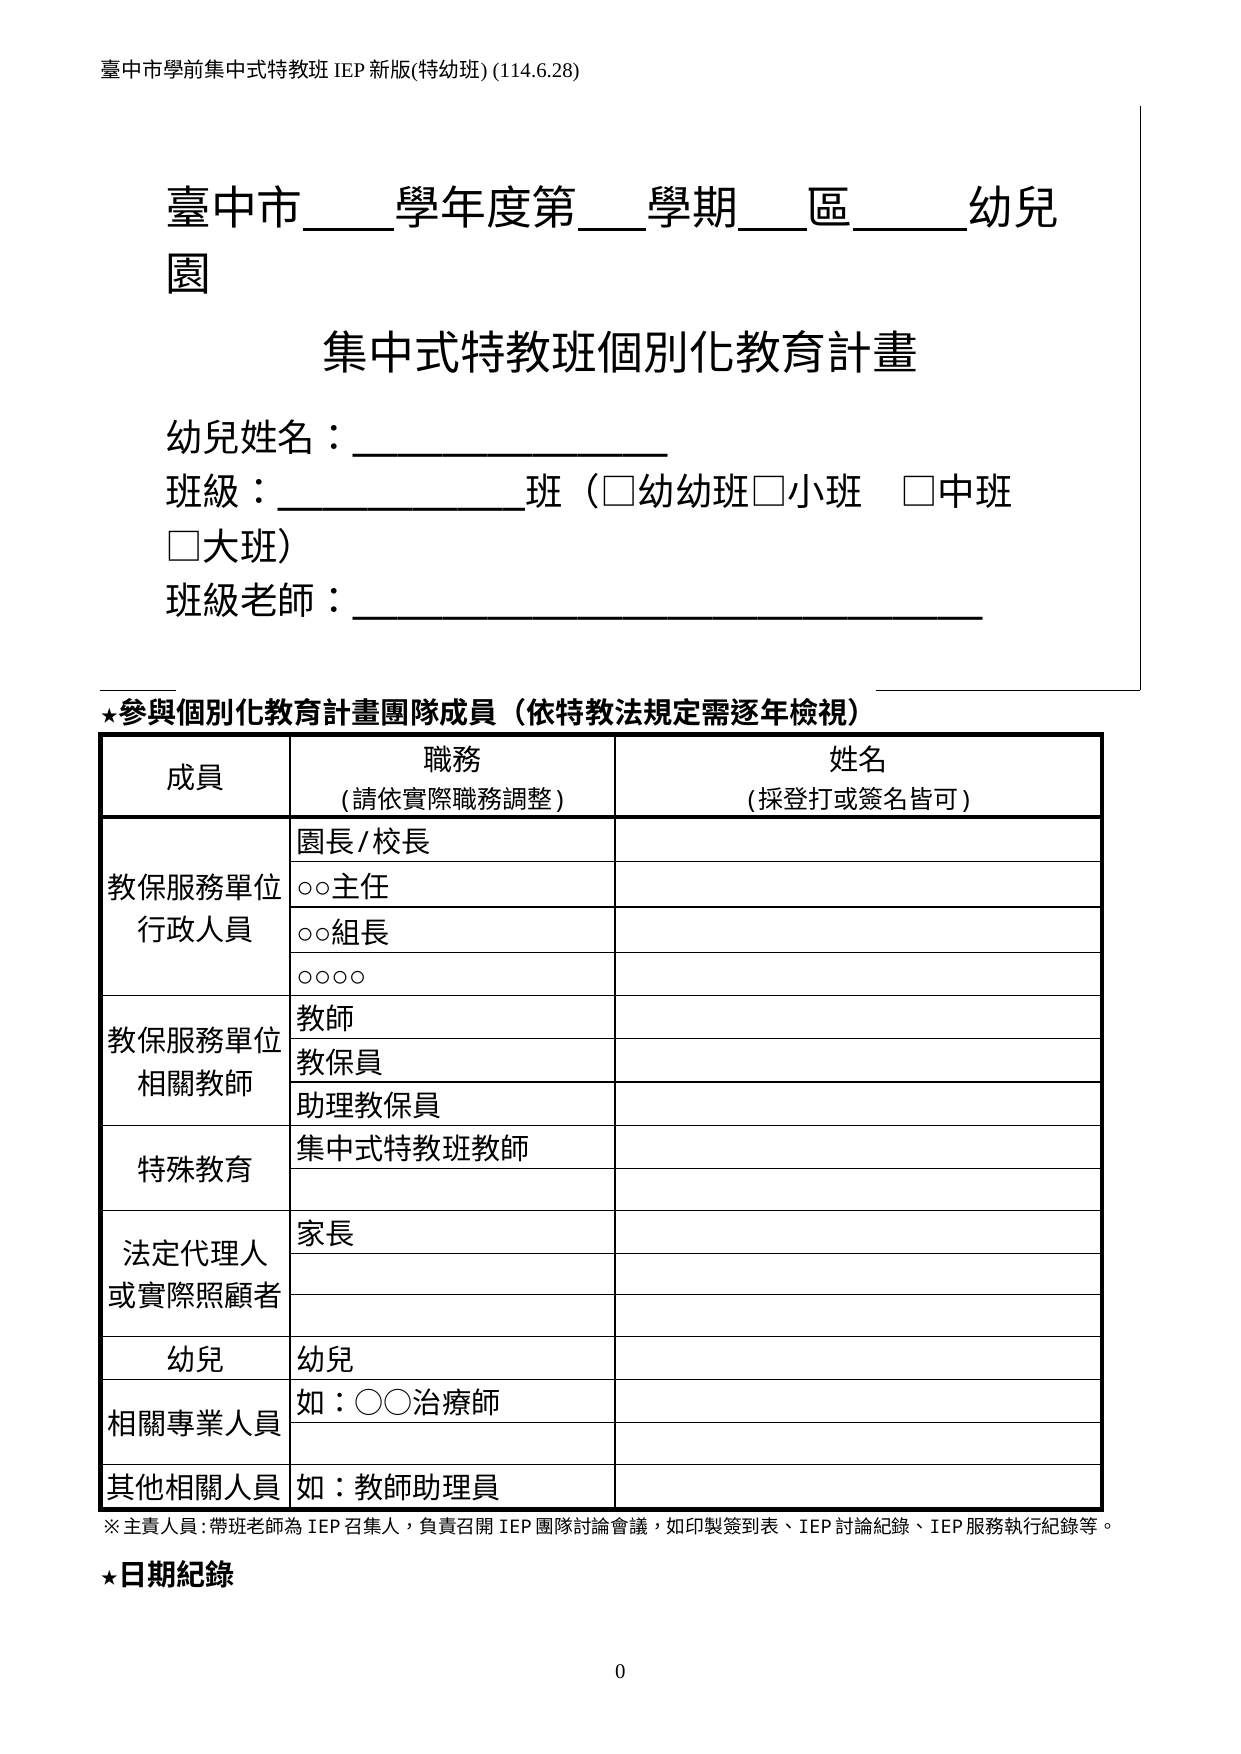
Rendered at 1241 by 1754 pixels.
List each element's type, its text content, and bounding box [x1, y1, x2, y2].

table_cell [616, 996, 1100, 1038]
text 班級老師：____________________________ [100, 571, 1140, 690]
table_cell [616, 1337, 1100, 1379]
text 幼兒姓名：______________ [100, 343, 1140, 462]
table_cell 教師 [291, 996, 614, 1038]
text 班級：___________班（□幼幼班□小班 □中班 □大班） [100, 462, 1140, 571]
table_cell [616, 862, 1100, 906]
table_cell [616, 1083, 1100, 1125]
table_cell [616, 1380, 1100, 1422]
table_cell [616, 953, 1100, 995]
table_cell ○○組長 [291, 908, 614, 952]
table_cell 其他相關人員 [103, 1465, 289, 1507]
table_cell [291, 1169, 614, 1209]
table_cell [616, 1295, 1100, 1336]
table_cell [616, 1423, 1100, 1463]
table_cell ○○主任 [291, 862, 614, 906]
table_cell 教保員 [291, 1039, 614, 1081]
table_cell [616, 1465, 1100, 1507]
table_cell ○○○○ [291, 953, 614, 995]
table_cell 相關專業人員 [103, 1380, 289, 1463]
table_cell [291, 1423, 614, 1463]
table_cell [616, 1211, 1100, 1253]
table_cell [291, 1254, 614, 1294]
table_cell [616, 1039, 1100, 1081]
text 集中式特教班個別化教育計畫 [100, 252, 1140, 343]
text ★日期紀錄 [100, 1551, 1140, 1594]
table_cell [616, 1126, 1100, 1168]
table_cell 教保服務單位 行政人員 [103, 819, 289, 995]
text ★參與個別化教育計畫團隊成員（依特教法規定需逐年檢視） [100, 690, 1140, 732]
table_header 姓名 (採登打或簽名皆可) [616, 737, 1100, 815]
table_cell 如：教師助理員 [291, 1465, 614, 1507]
text 臺中市 學年度第 學期 區 幼兒園 [100, 106, 1140, 252]
table_cell 幼兒 [291, 1337, 614, 1379]
table_cell 家長 [291, 1211, 614, 1253]
table_cell [616, 1169, 1100, 1209]
table_cell 園長/校長 [291, 819, 614, 861]
table_cell 集中式特教班教師 [291, 1126, 614, 1168]
table_cell 幼兒 [103, 1337, 289, 1379]
table_cell [616, 819, 1100, 861]
table_cell 助理教保員 [291, 1083, 614, 1125]
table_cell 教保服務單位 相關教師 [103, 996, 289, 1125]
text ※主責人員:帶班老師為IEP召集人，負責召開IEP團隊討論會議，如印製簽到表、IEP討論紀錄、IEP服務執行紀錄等。 [100, 1512, 1140, 1539]
table_header 職務 (請依實際職務調整) [291, 737, 614, 815]
table_header 成員 [103, 737, 289, 815]
table_cell [616, 1254, 1100, 1294]
table_cell [291, 1295, 614, 1336]
table_cell 如：○○治療師 [291, 1380, 614, 1422]
table_cell 法定代理人 或實際照顧者 [103, 1211, 289, 1336]
table_cell 特殊教育 [103, 1126, 289, 1209]
table_cell [616, 908, 1100, 952]
